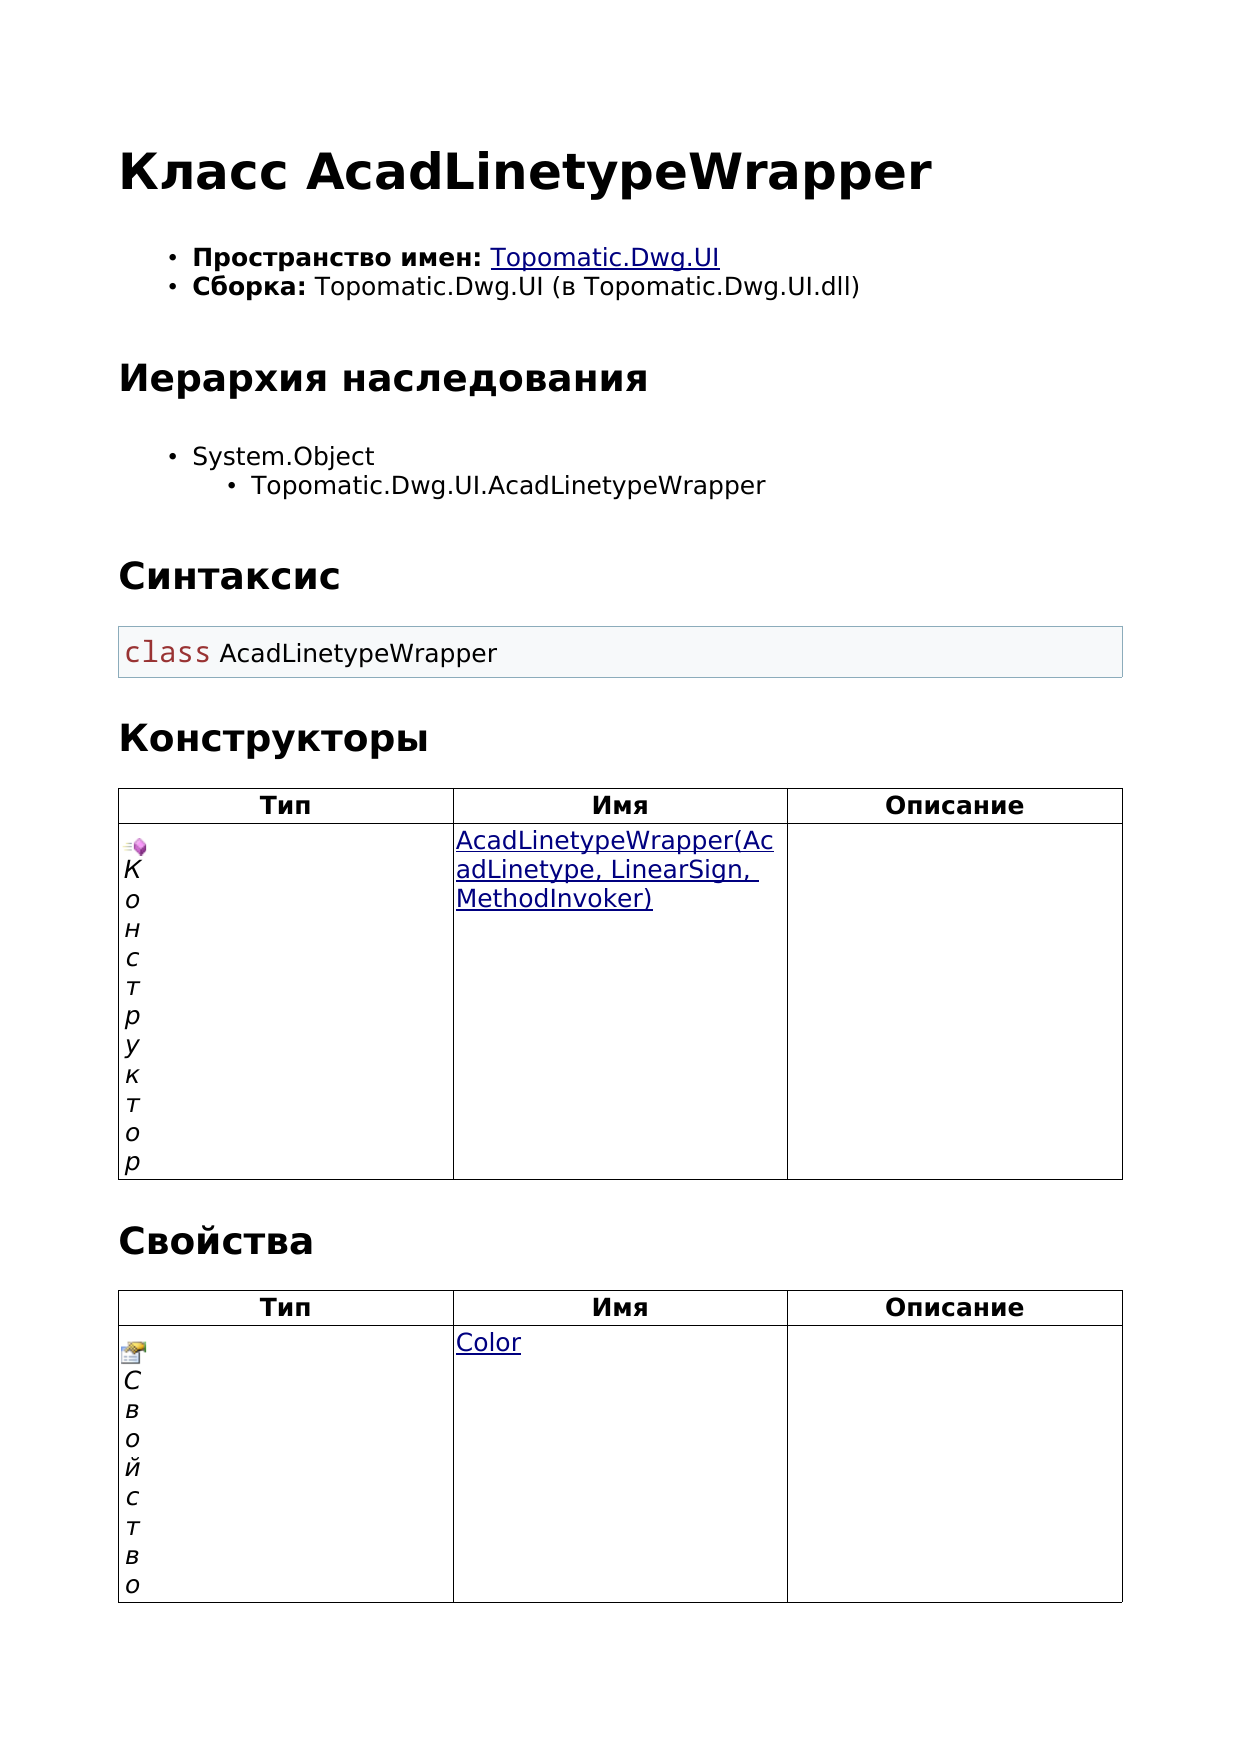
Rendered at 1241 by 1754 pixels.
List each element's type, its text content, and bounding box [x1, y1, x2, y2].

table_header Тип [119, 789, 453, 823]
list Сборка: Topomatic.Dwg.UI (в Topomatic.Dwg.UI.dll) [177, 272, 1122, 302]
table_header class AcadLinetypeWrapper [119, 627, 1122, 677]
picture [121, 1340, 147, 1366]
list Topomatic.Dwg.UI.AcadLinetypeWrapper [236, 471, 1122, 500]
subtitle Иерархия наследования [118, 356, 1122, 400]
table_header Описание [788, 789, 1122, 823]
table_cell Color [454, 1326, 787, 1602]
table_header Имя [454, 789, 787, 823]
subtitle Синтаксис [118, 554, 1122, 598]
table_header Описание [788, 1291, 1122, 1325]
list Пространство имен: Topomatic.Dwg.UI [177, 243, 1122, 272]
table_cell [119, 824, 453, 1179]
subtitle Класс AcadLinetypeWrapper [118, 143, 1122, 201]
subtitle Конструкторы [118, 717, 1122, 761]
table_header Тип [119, 1291, 453, 1325]
table_cell [788, 824, 1122, 1179]
table_cell [788, 1326, 1122, 1602]
picture [121, 838, 147, 856]
table_cell [119, 1326, 453, 1602]
table_cell AcadLinetypeWrapper(AcadLinetype, LinearSign, MethodInvoker) [454, 824, 787, 1179]
subtitle Свойства [118, 1219, 1122, 1263]
table_header Имя [454, 1291, 787, 1325]
list System.Object [177, 442, 1122, 471]
